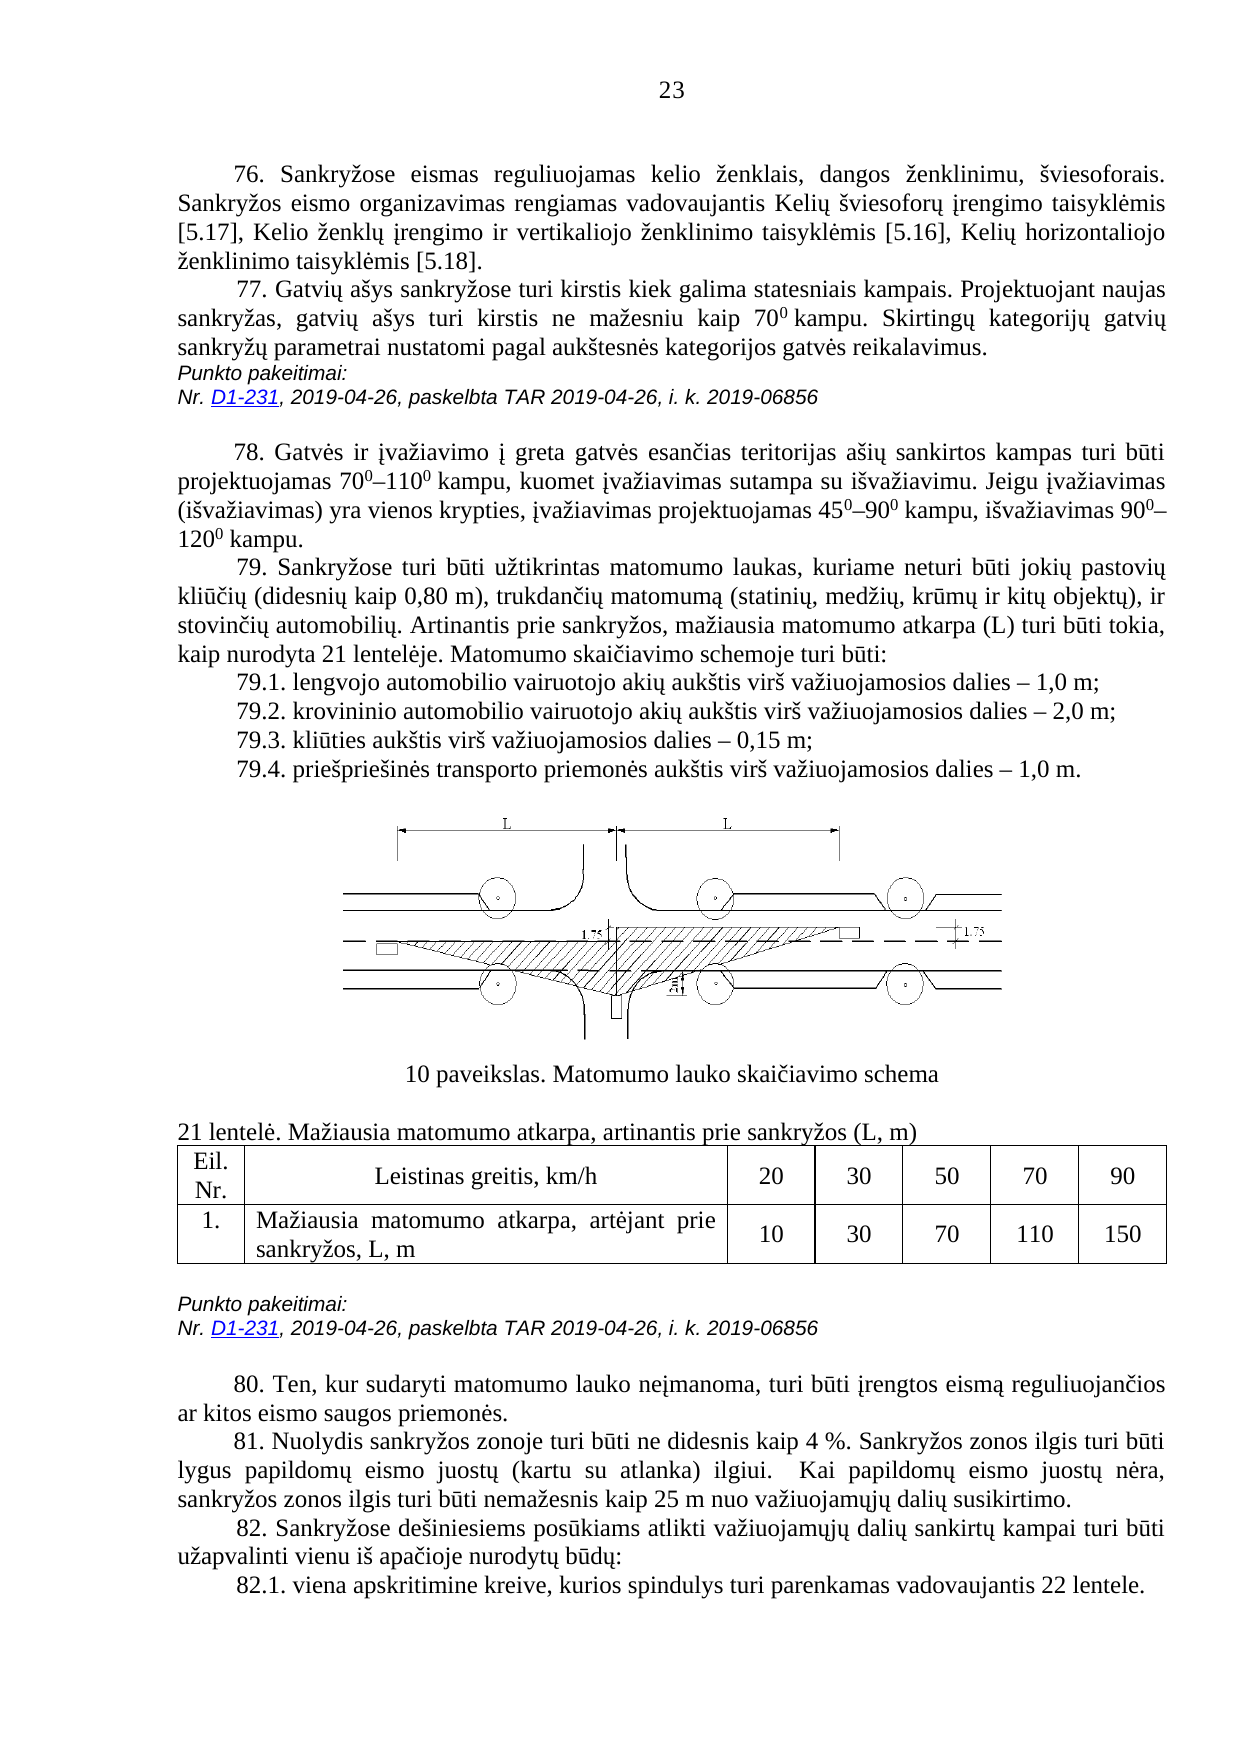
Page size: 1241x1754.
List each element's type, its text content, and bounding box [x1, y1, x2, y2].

table_cell 110 [991, 1205, 1078, 1262]
table_header Leistinas greitis, km/h [245, 1146, 727, 1204]
text Punkto pakeitimai: [177, 1292, 1166, 1316]
text 10 paveikslas. Matomumo lauko skaičiavimo schema [177, 1059, 1166, 1088]
text Punkto pakeitimai: [177, 361, 1166, 385]
table_header 20 [728, 1146, 814, 1204]
table_header Eil. Nr. [178, 1146, 244, 1204]
table_header 50 [903, 1146, 990, 1204]
table_cell 1. [178, 1205, 244, 1262]
text 79.3. kliūties aukštis virš važiuojamosios dalies – 0,15 m; [177, 725, 1166, 754]
text Nr. D1-231, 2019-04-26, paskelbta TAR 2019-04-26, i. k. 2019-06856 [177, 1316, 1166, 1340]
table_cell 10 [728, 1205, 814, 1262]
table_header 30 [816, 1146, 902, 1204]
text 82.1. viena apskritimine kreive, kurios spindulys turi parenkamas vadovaujantis 22 lentele. [177, 1570, 1166, 1599]
table_cell 70 [903, 1205, 990, 1262]
table_cell 30 [816, 1205, 902, 1262]
text 21 lentelė. Mažiausia matomumo atkarpa, artinantis prie sankryžos (L, m) [177, 1117, 1166, 1145]
text 79. Sankryžose turi būti užtikrintas matomumo laukas, kuriame neturi būti jokių pastovių kliūčių (didesnių kaip 0,80 m), trukdančių matomumą (statinių, medžių, krūmų ir kitų objektų), ir stovinčių automobilių. Artinantis prie sankryžos, mažiausia matomumo atkarpa (L) turi būti tokia, kaip nurodyta 21 lentelėje. Matomumo skaičiavimo schemoje turi būti: [177, 552, 1166, 667]
text 79.1. lengvojo automobilio vairuotojo akių aukštis virš važiuojamosios dalies – 1,0 m; [177, 667, 1166, 696]
text 79.2. krovininio automobilio vairuotojo akių aukštis virš važiuojamosios dalies – 2,0 m; [177, 696, 1166, 725]
text 80. Ten, kur sudaryti matomumo lauko neįmanoma, turi būti įrengtos eismą reguliuojančios ar kitos eismo saugos priemonės. [177, 1369, 1166, 1426]
text 82. Sankryžose dešiniesiems posūkiams atlikti važiuojamųjų dalių sankirtų kampai turi būti užapvalinti vienu iš apačioje nurodytų būdų: [177, 1513, 1166, 1570]
text 78. Gatvės ir įvažiavimo į greta gatvės esančias teritorijas ašių sankirtos kampas turi būti projektuojamas 700–1100 kampu, kuomet įvažiavimas sutampa su išvažiavimu. Jeigu įvažiavimas (išvažiavimas) yra vienos krypties, įvažiavimas projektuojamas 450–900 kampu, išvažiavimas 900–1200 kampu. [177, 437, 1166, 552]
table_header 70 [991, 1146, 1078, 1204]
text 81. Nuolydis sankryžos zonoje turi būti ne didesnis kaip 4 %. Sankryžos zonos ilgis turi būti lygus papildomų eismo juostų (kartu su atlanka) ilgiui. Kai papildomų eismo juostų nėra, sankryžos zonos ilgis turi būti nemažesnis kaip 25 m nuo važiuojamųjų dalių susikirtimo. [177, 1426, 1166, 1513]
text 77. Gatvių ašys sankryžose turi kirstis kiek galima statesniais kampais. Projektuojant naujas sankryžas, gatvių ašys turi kirstis ne mažesniu kaip 700 kampu. Skirtingų kategorijų gatvių sankryžų parametrai nustatomi pagal aukštesnės kategorijos gatvės reikalavimus. [177, 274, 1166, 361]
text Nr. D1-231, 2019-04-26, paskelbta TAR 2019-04-26, i. k. 2019-06856 [177, 385, 1166, 409]
table_cell Mažiausia matomumo atkarpa, artėjant prie sankryžos, L, m [245, 1205, 727, 1262]
table_cell 150 [1079, 1205, 1166, 1262]
text 76. Sankryžose eismas reguliuojamas kelio ženklais, dangos ženklinimu, šviesoforais. Sankryžos eismo organizavimas rengiamas vadovaujantis Kelių šviesoforų įrengimo taisyklėmis [5.17], Kelio ženklų įrengimo ir vertikaliojo ženklinimo taisyklėmis [5.16], Kelių horizontaliojo ženklinimo taisyklėmis [5.18]. [177, 159, 1166, 274]
text 79.4. priešpriešinės transporto priemonės aukštis virš važiuojamosios dalies – 1,0 m. [177, 754, 1166, 782]
table_header 90 [1079, 1146, 1166, 1204]
